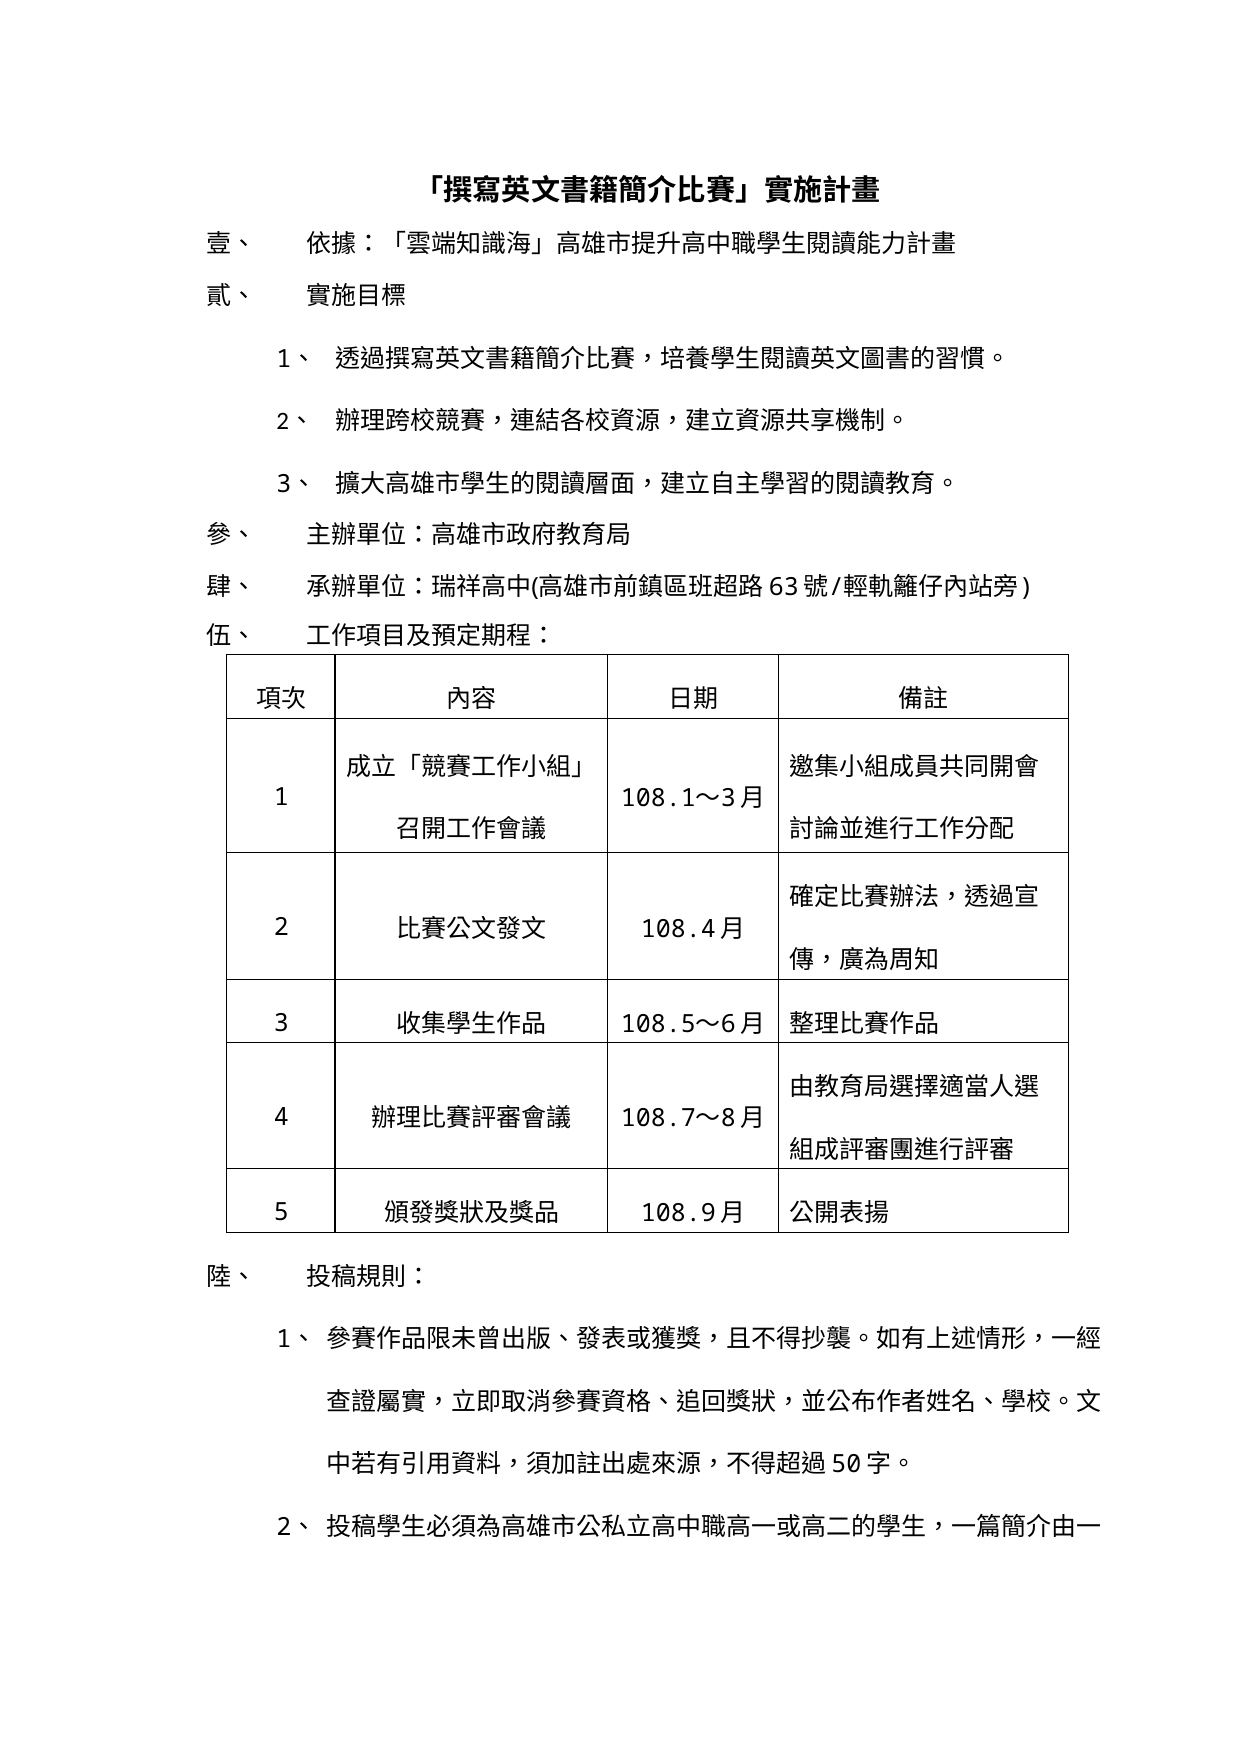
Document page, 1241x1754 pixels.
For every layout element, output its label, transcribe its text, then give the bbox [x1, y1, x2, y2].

table_header 項次 [227, 655, 334, 718]
list 投稿學生必須為高雄市公私立高中職高一或高二的學生，一篇簡介由一 [276, 1483, 1107, 1545]
list 工作項目及預定期程： [206, 606, 1107, 654]
table_cell 4 [227, 1043, 334, 1168]
table_cell 頒發獎狀及獎品 [336, 1169, 607, 1232]
table_header 日期 [608, 655, 778, 718]
table_cell 3 [227, 980, 334, 1042]
list 主辦單位：高雄市政府教育局 [206, 502, 1107, 554]
table_cell 比賽公文發文 [336, 853, 607, 978]
table_cell 108.9月 [608, 1169, 778, 1232]
table_cell 108.5～6月 [608, 980, 778, 1042]
list 實施目標 [206, 262, 1107, 314]
table_header 內容 [336, 655, 607, 718]
list 承辦單位：瑞祥高中(高雄市前鎮區班超路63號/輕軌籬仔內站旁) [206, 554, 1107, 606]
table_cell 整理比賽作品 [779, 980, 1068, 1042]
table_cell 辦理比賽評審會議 [336, 1043, 607, 1168]
table_cell 108.4月 [608, 853, 778, 978]
table_cell 成立「競賽工作小組」召開工作會議 [336, 719, 607, 852]
table_cell 108.7～8月 [608, 1043, 778, 1168]
table_cell 1 [227, 719, 334, 852]
text 「撰寫英文書籍簡介比賽」實施計畫 [187, 158, 1107, 210]
table_cell 2 [227, 853, 334, 978]
table_cell 由教育局選擇適當人選組成評審團進行評審 [779, 1043, 1068, 1168]
list 投稿規則： [206, 1233, 1107, 1295]
table_cell 108.1～3月 [608, 719, 778, 852]
table_cell 確定比賽辦法，透過宣傳，廣為周知 [779, 853, 1068, 978]
list 辦理跨校競賽，連結各校資源，建立資源共享機制。 [276, 377, 1107, 439]
list 參賽作品限未曾出版、發表或獲獎，且不得抄襲。如有上述情形，一經查證屬實，立即取消參賽資格、追回獎狀，並公布作者姓名、學校。文中若有引用資料，須加註出處來源，不得超過50字。 [276, 1295, 1107, 1483]
table_cell 收集學生作品 [336, 980, 607, 1042]
table_cell 5 [227, 1169, 334, 1232]
table_header 備註 [779, 655, 1068, 718]
list 依據：「雲端知識海」高雄市提升高中職學生閱讀能力計畫 [206, 210, 1107, 262]
list 擴大高雄市學生的閱讀層面，建立自主學習的閱讀教育。 [276, 439, 1107, 502]
list 透過撰寫英文書籍簡介比賽，培養學生閱讀英文圖書的習慣。 [276, 314, 1107, 377]
table_cell 公開表揚 [779, 1169, 1068, 1232]
table_cell 邀集小組成員共同開會討論並進行工作分配 [779, 719, 1068, 852]
